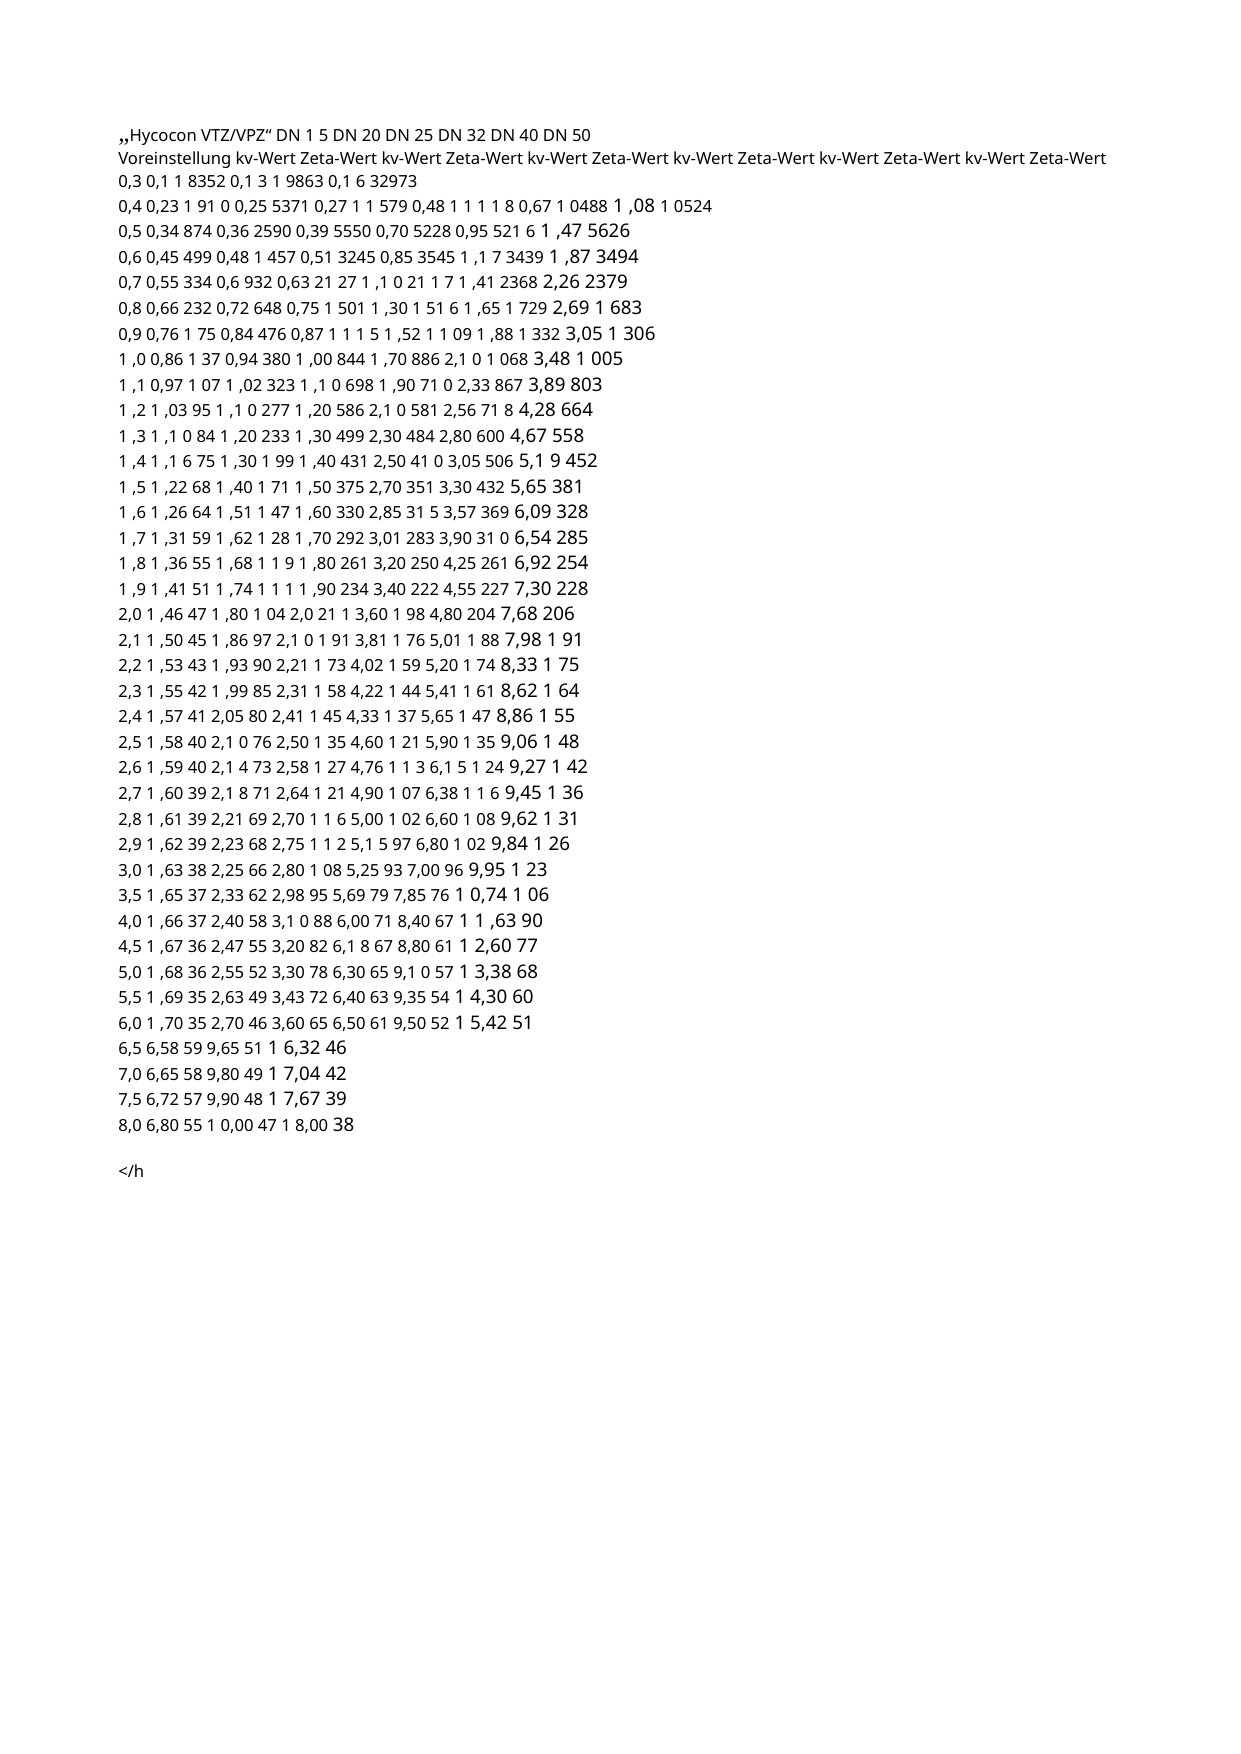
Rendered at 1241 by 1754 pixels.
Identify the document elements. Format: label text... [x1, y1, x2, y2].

text „Hycocon VTZ/VPZ“ DN 1 5 DN 20 DN 25 DN 32 DN 40 DN 50 Voreinstellung kv-Wert Zeta-Wert kv-Wert Zeta-Wert kv-Wert Zeta-Wert kv-Wert Zeta-Wert kv-Wert Zeta-Wert kv-Wert Zeta-Wert 0,3 0,1 1 8352 0,1 3 1 9863 0,1 6 32973 0,4 0,23 1 91 0 0,25 5371 0,27 1 1 579 0,48 1 1 1 1 8 0,67 1 0488 1 ,08 1 0524 0,5 0,34 874 0,36 2590 0,39 5550 0,70 5228 0,95 521 6 1 ,47 5626 0,6 0,45 499 0,48 1 457 0,51 3245 0,85 3545 1 ,1 7 3439 1 ,87 3494 0,7 0,55 334 0,6 932 0,63 21 27 1 ,1 0 21 1 7 1 ,41 2368 2,26 2379 0,8 0,66 232 0,72 648 0,75 1 501 1 ,30 1 51 6 1 ,65 1 729 2,69 1 683 0,9 0,76 1 75 0,84 476 0,87 1 1 1 5 1 ,52 1 1 09 1 ,88 1 332 3,05 1 306 1 ,0 0,86 1 37 0,94 380 1 ,00 844 1 ,70 886 2,1 0 1 068 3,48 1 005 1 ,1 0,97 1 07 1 ,02 323 1 ,1 0 698 1 ,90 71 0 2,33 867 3,89 803 1 ,2 1 ,03 95 1 ,1 0 277 1 ,20 586 2,1 0 581 2,56 71 8 4,28 664 1 ,3 1 ,1 0 84 1 ,20 233 1 ,30 499 2,30 484 2,80 600 4,67 558 1 ,4 1 ,1 6 75 1 ,30 1 99 1 ,40 431 2,50 41 0 3,05 506 5,1 9 452 1 ,5 1 ,22 68 1 ,40 1 71 1 ,50 375 2,70 351 3,30 432 5,65 381 1 ,6 1 ,26 64 1 ,51 1 47 1 ,60 330 2,85 31 5 3,57 369 6,09 328 1 ,7 1 ,31 59 1 ,62 1 28 1 ,70 292 3,01 283 3,90 31 0 6,54 285 1 ,8 1 ,36 55 1 ,68 1 1 9 1 ,80 261 3,20 250 4,25 261 6,92 254 1 ,9 1 ,41 51 1 ,74 1 1 1 1 ,90 234 3,40 222 4,55 227 7,30 228 2,0 1 ,46 47 1 ,80 1 04 2,0 21 1 3,60 1 98 4,80 204 7,68 206 2,1 1 ,50 45 1 ,86 97 2,1 0 1 91 3,81 1 76 5,01 1 88 7,98 1 91 2,2 1 ,53 43 1 ,93 90 2,21 1 73 4,02 1 59 5,20 1 74 8,33 1 75 2,3 1 ,55 42 1 ,99 85 2,31 1 58 4,22 1 44 5,41 1 61 8,62 1 64 2,4 1 ,57 41 2,05 80 2,41 1 45 4,33 1 37 5,65 1 47 8,86 1 55 2,5 1 ,58 40 2,1 0 76 2,50 1 35 4,60 1 21 5,90 1 35 9,06 1 48 2,6 1 ,59 40 2,1 4 73 2,58 1 27 4,76 1 1 3 6,1 5 1 24 9,27 1 42 2,7 1 ,60 39 2,1 8 71 2,64 1 21 4,90 1 07 6,38 1 1 6 9,45 1 36 2,8 1 ,61 39 2,21 69 2,70 1 1 6 5,00 1 02 6,60 1 08 9,62 1 31 2,9 1 ,62 39 2,23 68 2,75 1 1 2 5,1 5 97 6,80 1 02 9,84 1 26 3,0 1 ,63 38 2,25 66 2,80 1 08 5,25 93 7,00 96 9,95 1 23 3,5 1 ,65 37 2,33 62 2,98 95 5,69 79 7,85 76 1 0,74 1 06 4,0 1 ,66 37 2,40 58 3,1 0 88 6,00 71 8,40 67 1 1 ,63 90 4,5 1 ,67 36 2,47 55 3,20 82 6,1 8 67 8,80 61 1 2,60 77 5,0 1 ,68 36 2,55 52 3,30 78 6,30 65 9,1 0 57 1 3,38 68 5,5 1 ,69 35 2,63 49 3,43 72 6,40 63 9,35 54 1 4,30 60 6,0 1 ,70 35 2,70 46 3,60 65 6,50 61 9,50 52 1 5,42 51 6,5 6,58 59 9,65 51 1 6,32 46 7,0 6,65 58 9,80 49 1 7,04 42 7,5 6,72 57 9,90 48 1 7,67 39 8,0 6,80 55 1 0,00 47 1 8,00 38 </h [118, 118, 1122, 1182]
